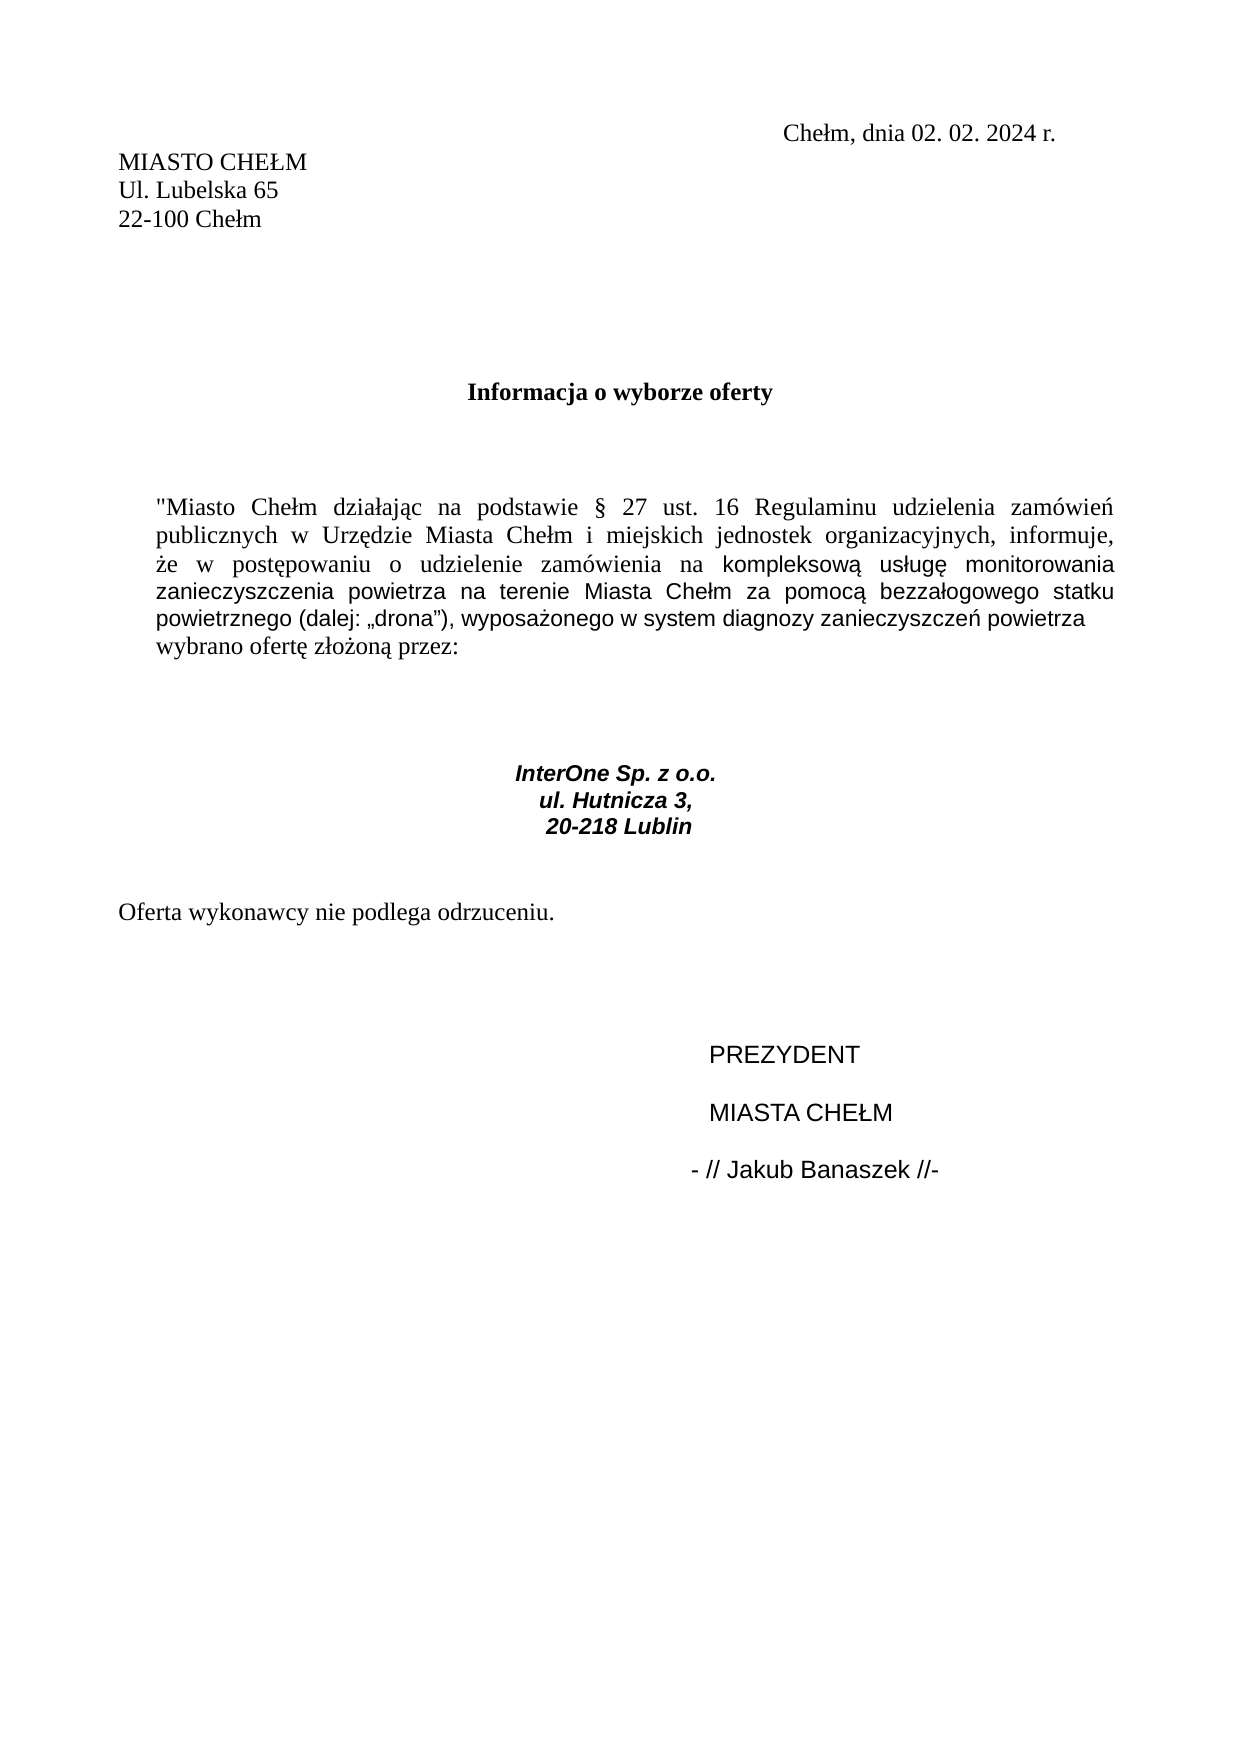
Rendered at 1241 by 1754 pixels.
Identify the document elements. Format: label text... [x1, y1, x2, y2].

text Informacja o wyborze oferty [118, 377, 1122, 406]
text PREZYDENT [709, 1041, 1122, 1069]
text Oferta wykonawcy nie podlega odrzuceniu. [118, 897, 1122, 926]
text "Miasto Chełm działając na podstawie § 27 ust. 16 Regulaminu udzielenia zamówień publicznych w Urzędzie Miasta Chełm i miejskich jednostek organizacyjnych, informuje, że w postępowaniu o udzielenie zamówienia na kompleksową usługę monitorowania zanieczyszczenia powietrza na terenie Miasta Chełm za pomocą bezzałogowego statku powietrznego (dalej: „drona”), wyposażonego w system diagnozy zanieczyszczeń powietrza [156, 492, 1114, 631]
text - // Jakub Banaszek //- [118, 1156, 1122, 1184]
text Ul. Lubelska 65 [118, 176, 1122, 204]
text 22-100 Chełm [118, 204, 1122, 233]
text 20-218 Lublin [118, 813, 1122, 839]
text MIASTA CHEŁM [118, 1098, 1122, 1127]
text ul. Hutnicza 3, [118, 787, 1122, 813]
text InterOne Sp. z o.o. [118, 760, 1122, 787]
text MIASTO CHEŁM [118, 147, 1122, 176]
text Chełm, dnia 02. 02. 2024 r. [118, 118, 1122, 147]
text wybrano ofertę złożoną przez: [118, 631, 1122, 659]
